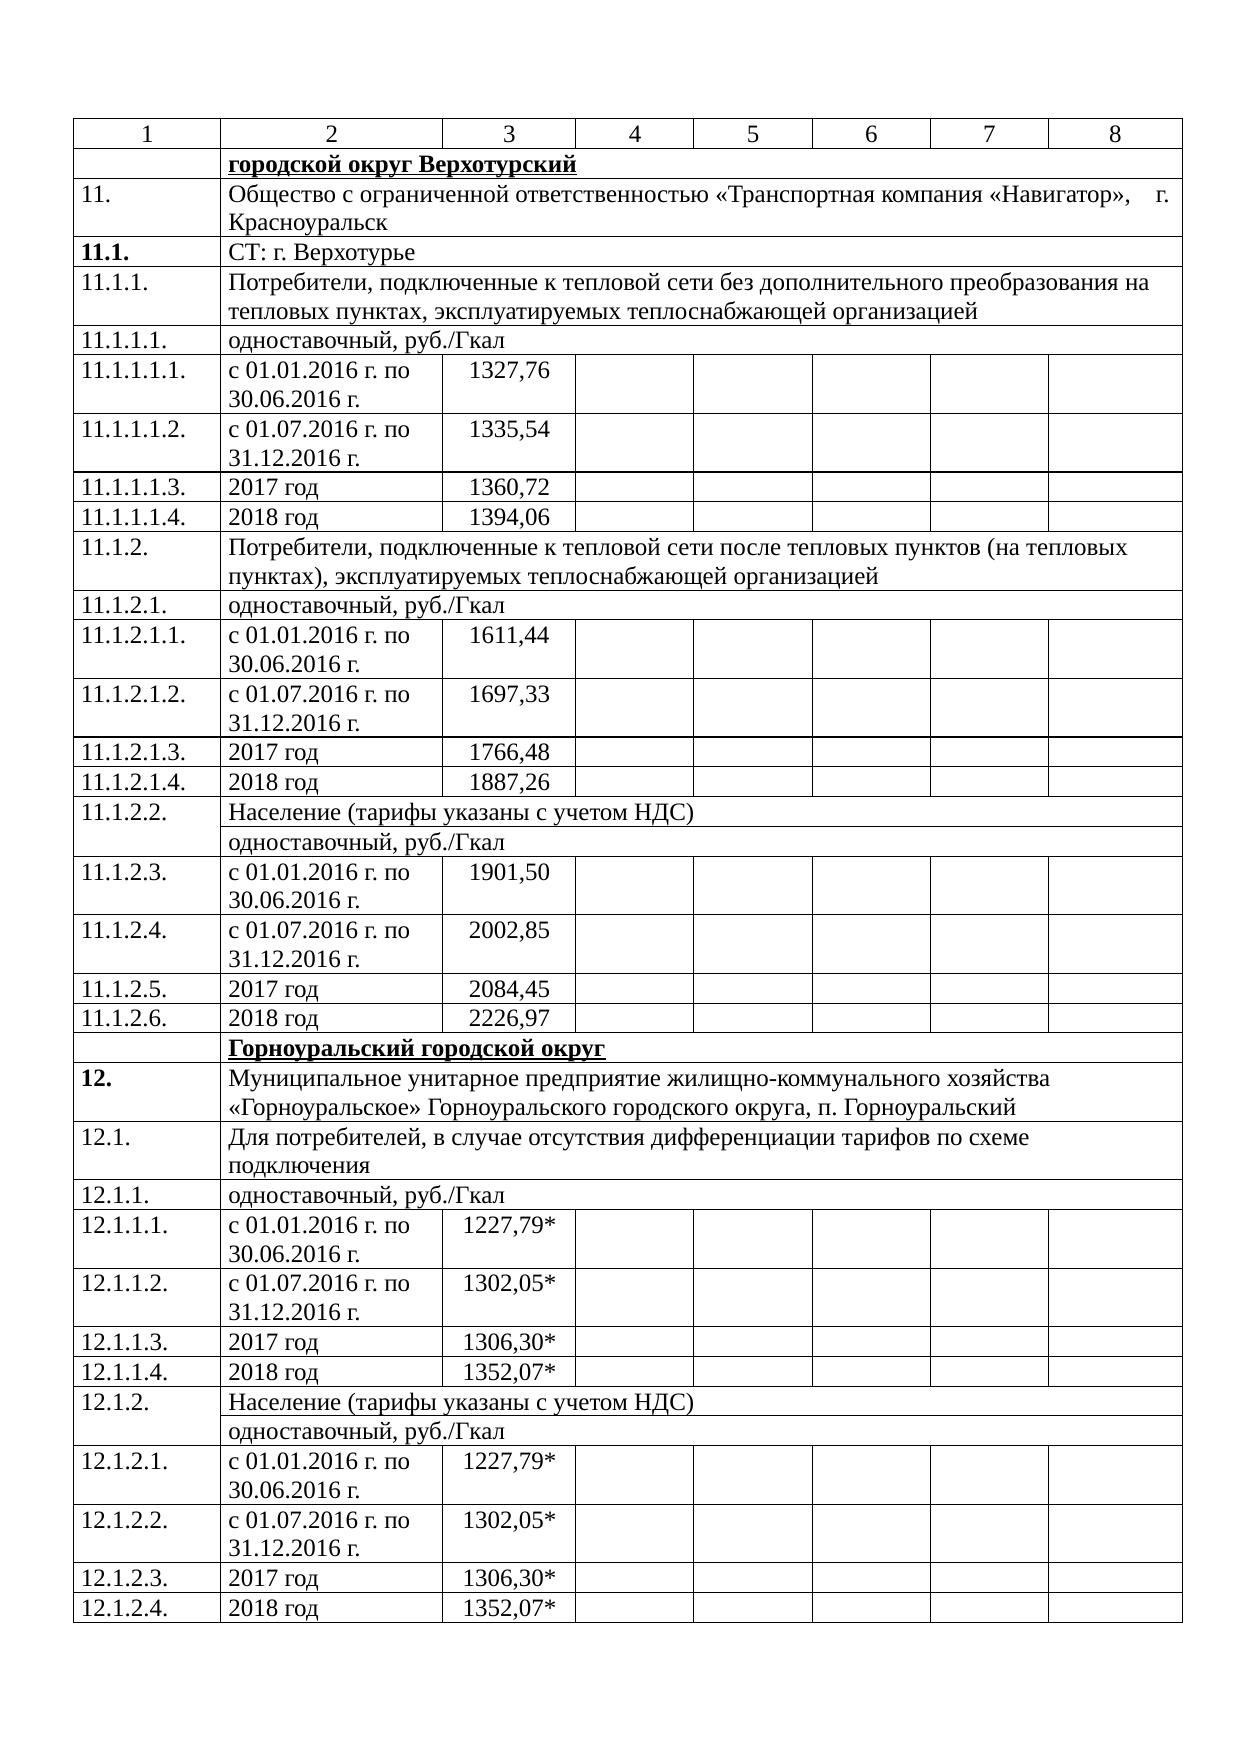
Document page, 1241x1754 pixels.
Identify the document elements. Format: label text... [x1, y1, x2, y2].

table_cell [1049, 1210, 1182, 1267]
table_cell [931, 1446, 1048, 1504]
table_cell 2017 год [221, 1563, 442, 1592]
table_cell [576, 414, 693, 471]
table_cell [813, 1505, 930, 1562]
table_cell [74, 149, 220, 178]
table_cell с 01.07.2016 г. по 31.12.2016 г. [221, 414, 442, 471]
table_cell [1049, 974, 1182, 1002]
table_cell [1049, 1327, 1182, 1356]
table_cell [694, 1210, 812, 1267]
table_header 8 [1049, 119, 1182, 148]
table_cell [576, 915, 693, 973]
table_cell [74, 1004, 220, 1032]
table_cell с 01.07.2016 г. по 31.12.2016 г. [221, 915, 442, 973]
table_cell [694, 974, 812, 1002]
table_cell [694, 1505, 812, 1562]
table_cell [74, 1446, 220, 1504]
table_cell одноставочный, руб./Гкал [221, 326, 1182, 354]
table_cell [813, 1593, 930, 1622]
table_cell одноставочный, руб./Гкал [221, 827, 1182, 856]
table_cell [74, 326, 220, 354]
table_cell [931, 1505, 1048, 1562]
table_cell 1335,54 [443, 414, 575, 471]
table_cell [576, 857, 693, 914]
table_cell [931, 1004, 1048, 1032]
table_cell городской округ Верхотурский [221, 149, 1182, 178]
table_cell [1049, 473, 1182, 501]
table_cell [576, 1563, 693, 1592]
table_cell [931, 767, 1048, 796]
table_cell [576, 974, 693, 1002]
table_cell Общество с ограниченной ответственностью «Транспортная компания «Навигатор», г. Красноуральск [221, 179, 1182, 236]
table_cell [931, 915, 1048, 973]
table_cell 1227,79* [443, 1446, 575, 1504]
table_cell 2018 год [221, 1593, 442, 1622]
table_cell [694, 1446, 812, 1504]
table_cell 1352,07* [443, 1357, 575, 1386]
table_cell [1049, 1446, 1182, 1504]
table_cell [1049, 1269, 1182, 1326]
table_cell [576, 502, 693, 531]
table_header 5 [694, 119, 812, 148]
table_cell 2017 год [221, 473, 442, 501]
table_cell [694, 738, 812, 766]
table_cell [576, 473, 693, 501]
table_cell [1049, 857, 1182, 914]
table_cell [576, 1327, 693, 1356]
table_cell [931, 355, 1048, 413]
table_cell [576, 1505, 693, 1562]
table_cell [931, 679, 1048, 736]
table_cell с 01.07.2016 г. по 31.12.2016 г. [221, 1269, 442, 1326]
table_cell [74, 1505, 220, 1562]
table_cell 1887,26 [443, 767, 575, 796]
table_cell [694, 414, 812, 471]
table_cell Потребители, подключенные к тепловой сети после тепловых пунктов (на тепловых пунктах), эксплуатируемых теплоснабжающей организацией [221, 532, 1182, 589]
table_cell [74, 237, 220, 266]
table_cell [931, 502, 1048, 531]
table_cell [74, 1387, 220, 1445]
table_cell [1049, 414, 1182, 471]
table_cell [576, 1593, 693, 1622]
table_cell [694, 1357, 812, 1386]
table_cell [931, 738, 1048, 766]
table_cell [74, 738, 220, 766]
table_cell [1049, 1004, 1182, 1032]
table_cell [576, 767, 693, 796]
table_cell [813, 857, 930, 914]
table_cell [931, 1357, 1048, 1386]
table_cell [576, 620, 693, 678]
table_cell [931, 974, 1048, 1002]
table_cell 1611,44 [443, 620, 575, 678]
table_cell [74, 620, 220, 678]
table_cell 1697,33 [443, 679, 575, 736]
table_cell 1766,48 [443, 738, 575, 766]
table_cell [813, 679, 930, 736]
table_cell [694, 857, 812, 914]
table_cell 1327,76 [443, 355, 575, 413]
table_cell [576, 679, 693, 736]
table_cell [576, 355, 693, 413]
table_cell [694, 679, 812, 736]
table_cell СТ: г. Верхотурье [221, 237, 1182, 266]
table_cell 1302,05* [443, 1505, 575, 1562]
table_cell [931, 1210, 1048, 1267]
table_cell [74, 679, 220, 736]
table_cell 2002,85 [443, 915, 575, 973]
table_cell [694, 1004, 812, 1032]
table_cell [74, 857, 220, 914]
table_cell [1049, 502, 1182, 531]
table_cell Горноуральский городской округ [221, 1033, 1182, 1062]
table_cell [74, 267, 220, 324]
table_cell 1227,79* [443, 1210, 575, 1267]
table_cell [694, 620, 812, 678]
table_cell [576, 1357, 693, 1386]
table_cell Для потребителей, в случае отсутствия дифференциации тарифов по схеме подключения [221, 1122, 1182, 1179]
table_cell [1049, 1505, 1182, 1562]
table_cell [1049, 679, 1182, 736]
table_header 4 [576, 119, 693, 148]
table_cell [813, 738, 930, 766]
table_cell [74, 502, 220, 531]
table_cell с 01.01.2016 г. по 30.06.2016 г. [221, 620, 442, 678]
table_cell одноставочный, руб./Гкал [221, 1180, 1182, 1209]
table_cell [1049, 1593, 1182, 1622]
table_cell [694, 473, 812, 501]
table_cell Потребители, подключенные к тепловой сети без дополнительного преобразования на тепловых пунктах, эксплуатируемых теплоснабжающей организацией [221, 267, 1182, 324]
table_cell [813, 355, 930, 413]
table_cell [813, 502, 930, 531]
table_cell [813, 1357, 930, 1386]
table_cell [813, 1004, 930, 1032]
table_cell [813, 1269, 930, 1326]
table_cell с 01.01.2016 г. по 30.06.2016 г. [221, 857, 442, 914]
table_cell [931, 473, 1048, 501]
table_cell [813, 1446, 930, 1504]
table_cell [694, 915, 812, 973]
table_cell [74, 355, 220, 413]
table_cell с 01.07.2016 г. по 31.12.2016 г. [221, 679, 442, 736]
table_cell [694, 502, 812, 531]
table_cell [74, 1327, 220, 1356]
table_cell [74, 179, 220, 236]
table_cell 2017 год [221, 1327, 442, 1356]
table_cell [576, 1210, 693, 1267]
table_cell одноставочный, руб./Гкал [221, 1416, 1182, 1445]
table_cell 1306,30* [443, 1563, 575, 1592]
table_cell [1049, 620, 1182, 678]
table_cell 2017 год [221, 974, 442, 1002]
table_cell [74, 767, 220, 796]
table_cell 1394,06 [443, 502, 575, 531]
table_cell [74, 1063, 220, 1121]
table_cell [813, 974, 930, 1002]
table_header 2 [221, 119, 442, 148]
table_cell [576, 1269, 693, 1326]
table_cell [931, 1327, 1048, 1356]
table_cell [1049, 915, 1182, 973]
table_cell [694, 1269, 812, 1326]
table_cell [74, 591, 220, 619]
table_cell [813, 414, 930, 471]
table_cell 1352,07* [443, 1593, 575, 1622]
table_cell [74, 1122, 220, 1179]
table_cell [576, 1446, 693, 1504]
table_cell [931, 620, 1048, 678]
table_cell одноставочный, руб./Гкал [221, 591, 1182, 619]
table_cell [813, 1563, 930, 1592]
table_cell 1306,30* [443, 1327, 575, 1356]
table_cell с 01.07.2016 г. по 31.12.2016 г. [221, 1505, 442, 1562]
table_cell [74, 1269, 220, 1326]
table_cell [74, 1210, 220, 1267]
table_cell 2018 год [221, 502, 442, 531]
table_cell [931, 1593, 1048, 1622]
table_cell 1302,05* [443, 1269, 575, 1326]
table_cell [694, 355, 812, 413]
table_cell [74, 473, 220, 501]
table_cell 1360,72 [443, 473, 575, 501]
table_cell [74, 1593, 220, 1622]
table_cell [1049, 1357, 1182, 1386]
table_cell с 01.01.2016 г. по 30.06.2016 г. [221, 1446, 442, 1504]
table_cell [931, 1563, 1048, 1592]
table_cell [74, 532, 220, 589]
table_cell [576, 1004, 693, 1032]
table_cell [813, 915, 930, 973]
table_cell [74, 1033, 220, 1062]
table_cell [813, 1327, 930, 1356]
table_cell [1049, 767, 1182, 796]
table_cell Население (тарифы указаны с учетом НДС) [221, 797, 1182, 826]
table_cell с 01.01.2016 г. по 30.06.2016 г. [221, 355, 442, 413]
table_cell [74, 1357, 220, 1386]
table_cell [813, 1210, 930, 1267]
table_cell [74, 915, 220, 973]
table_cell с 01.01.2016 г. по 30.06.2016 г. [221, 1210, 442, 1267]
table_cell 2226,97 [443, 1004, 575, 1032]
table_cell 2017 год [221, 738, 442, 766]
table_cell [694, 767, 812, 796]
table_cell [931, 414, 1048, 471]
table_cell [74, 414, 220, 471]
table_cell [813, 473, 930, 501]
table_cell 1901,50 [443, 857, 575, 914]
table_cell [74, 974, 220, 1002]
table_cell [1049, 1563, 1182, 1592]
table_cell Население (тарифы указаны с учетом НДС) [221, 1387, 1182, 1415]
table_cell 2018 год [221, 767, 442, 796]
table_cell 2084,45 [443, 974, 575, 1002]
table_cell [813, 767, 930, 796]
table_cell [694, 1593, 812, 1622]
table_cell [931, 1269, 1048, 1326]
table_cell Муниципальное унитарное предприятие жилищно-коммунального хозяйства «Горноуральское» Горноуральского городского округа, п. Горноуральский [221, 1063, 1182, 1121]
table_cell [74, 1563, 220, 1592]
table_cell [74, 1180, 220, 1209]
table_cell [813, 620, 930, 678]
table_header 6 [813, 119, 930, 148]
table_cell [576, 738, 693, 766]
table_header 7 [931, 119, 1048, 148]
table_cell 2018 год [221, 1357, 442, 1386]
table_header 1 [74, 119, 220, 148]
table_cell 2018 год [221, 1004, 442, 1032]
table_cell [1049, 355, 1182, 413]
table_cell [1049, 738, 1182, 766]
table_cell [74, 797, 220, 856]
table_cell [694, 1327, 812, 1356]
table_cell [931, 857, 1048, 914]
table_header 3 [443, 119, 575, 148]
table_cell [694, 1563, 812, 1592]
